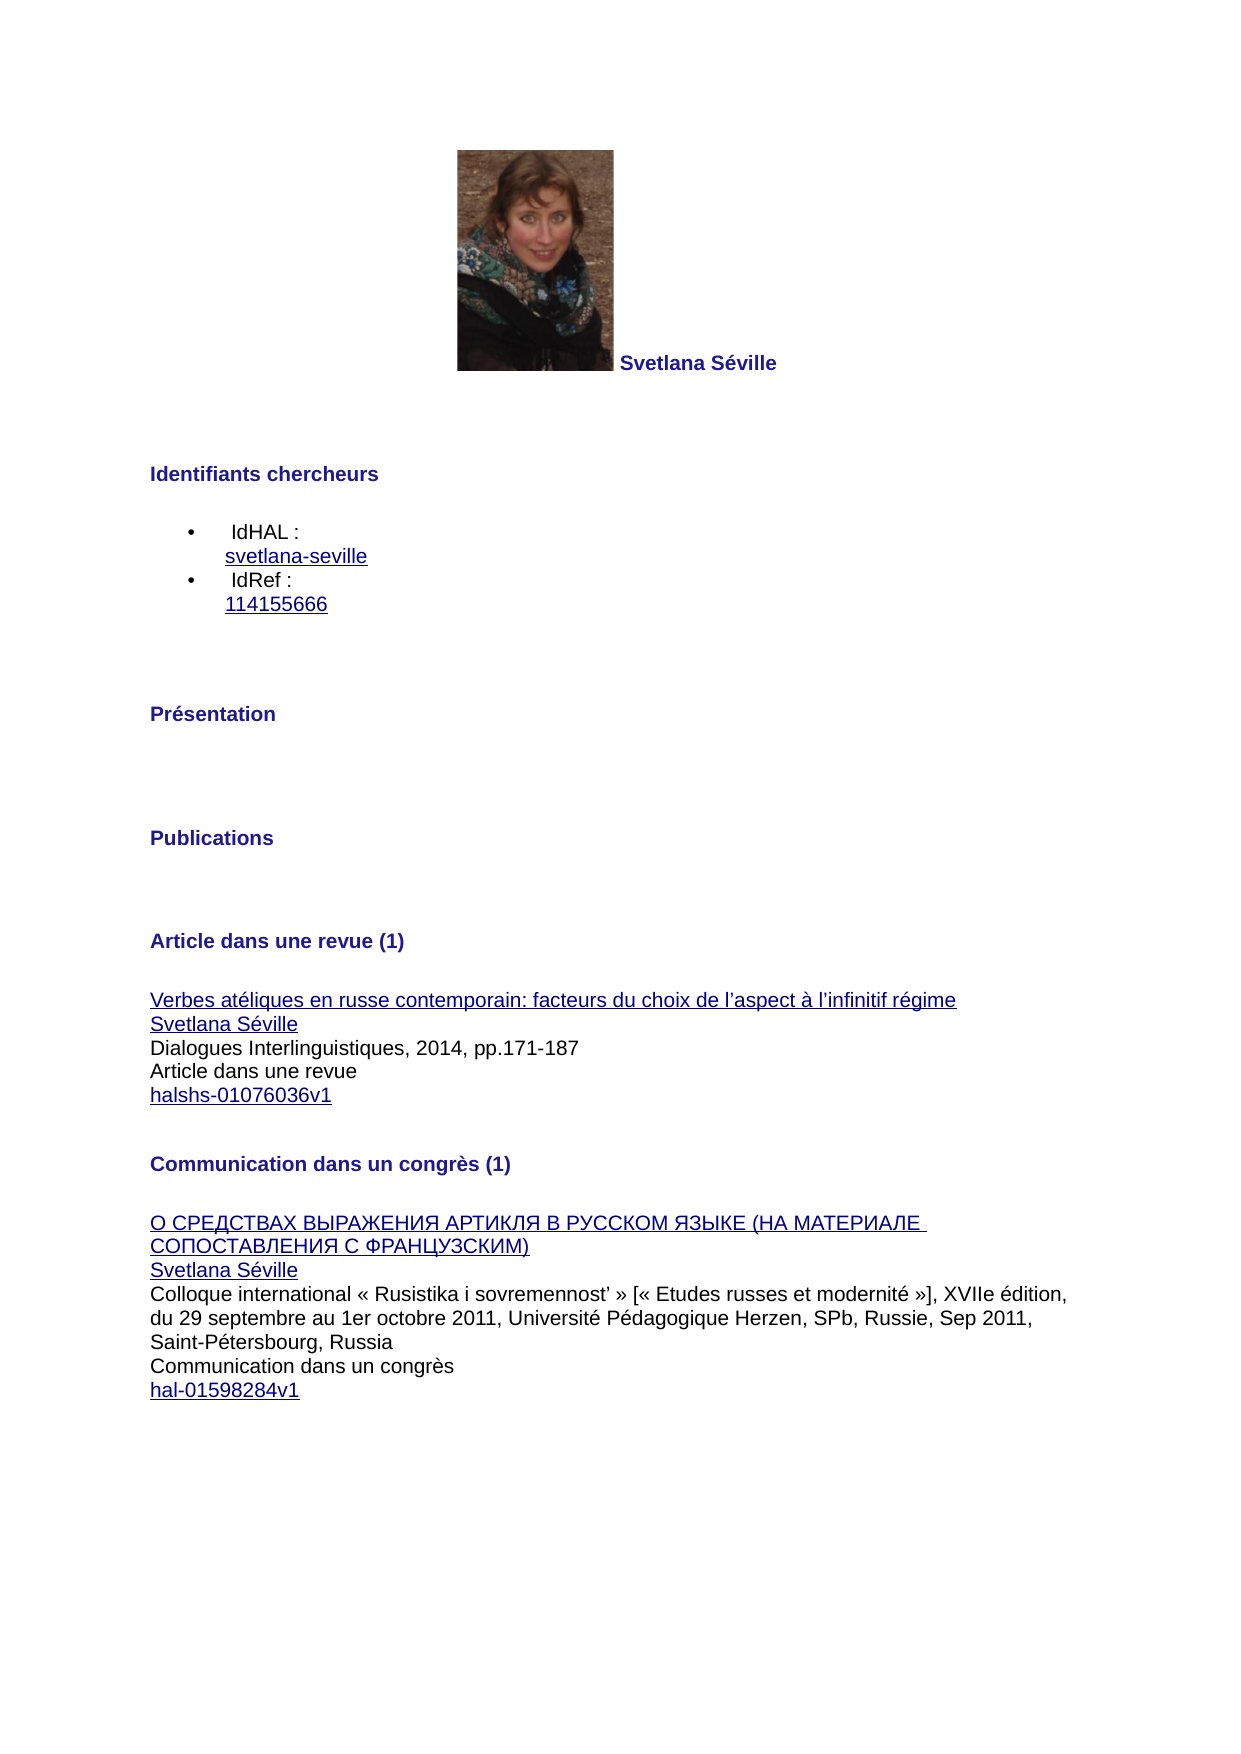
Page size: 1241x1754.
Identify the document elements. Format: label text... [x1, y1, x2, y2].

list svetlana-seville [187, 544, 1090, 568]
subtitle Svetlana Séville [150, 150, 1090, 375]
table_header О СРЕДСТВАХ ВЫРАЖЕНИЯ АРТИКЛЯ В РУССКОМ ЯЗЫКЕ (НА МАТЕРИАЛЕ СОПОСТАВЛЕНИЯ С ФРАНЦУЗСКИМ) Svetlana Séville Colloque international « Rusistika i sovremennost’ » [« Etudes russes et modernité »], XVIIe édition, du 29 septembre au 1er octobre 2011, Université Pédagogique Herzen, SPb, Russie, Sep 2011, Saint-Pétersbourg, Russia Communication dans un congrès hal-01598284v1 [150, 1210, 1090, 1402]
list IdHAL : [187, 520, 1090, 544]
picture [457, 150, 614, 371]
list IdRef : [187, 568, 1090, 592]
subtitle Communication dans un congrès (1) [150, 1152, 1090, 1176]
subtitle Identifiants chercheurs [150, 461, 1090, 485]
list 114155666 [187, 592, 1090, 616]
subtitle Publications [150, 826, 1090, 850]
table_header Verbes atéliques en russe contemporain: facteurs du choix de l’aspect à l’infinitif régime Svetlana Séville Dialogues Interlinguistiques, 2014, pp.171-187 Article dans une revue halshs-01076036v1 [150, 988, 1090, 1107]
subtitle Présentation [150, 702, 1090, 726]
subtitle Article dans une revue (1) [150, 929, 1090, 953]
